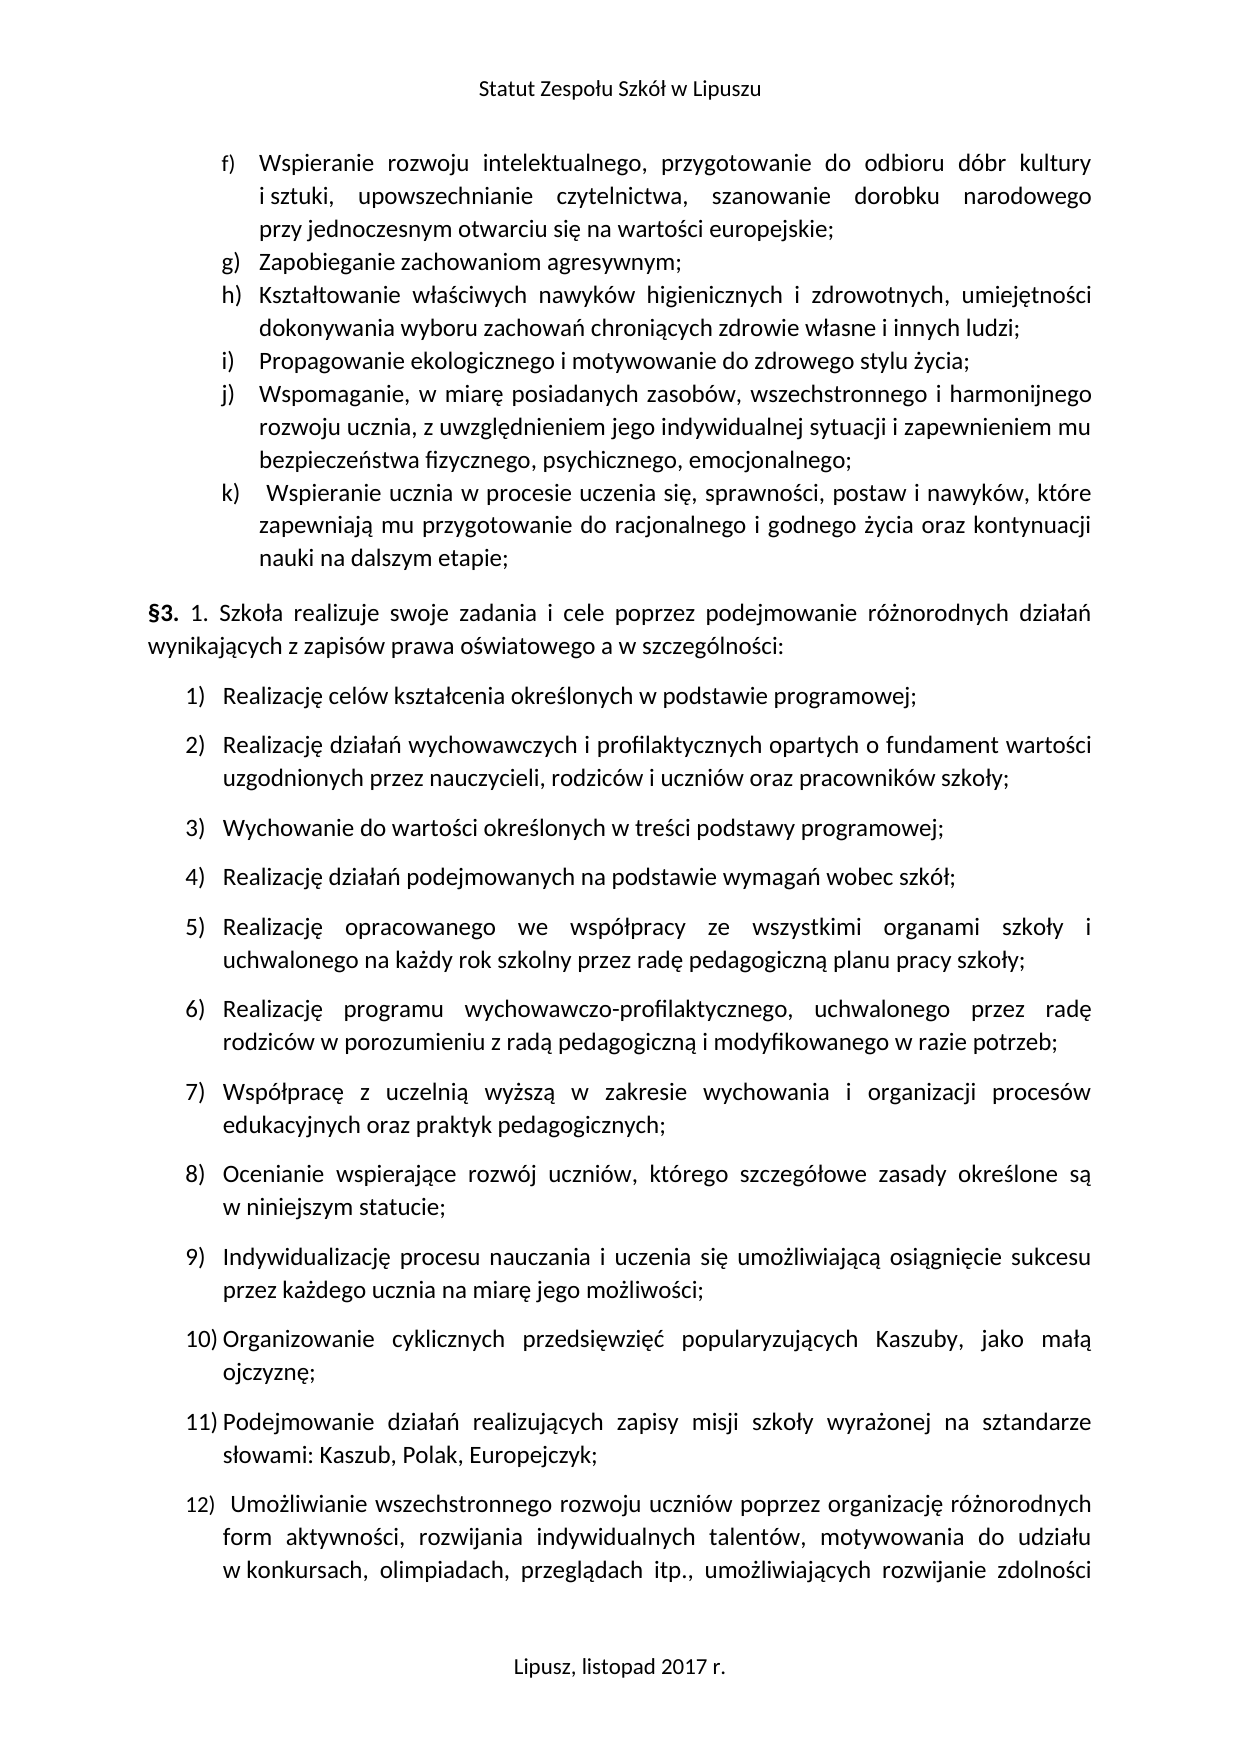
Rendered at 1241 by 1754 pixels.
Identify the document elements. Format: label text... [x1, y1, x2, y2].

list Wspieranie ucznia w procesie uczenia się, sprawności, postaw i nawyków, które zapewniają mu przygotowanie do racjonalnego i godnego życia oraz kontynuacji nauki na dalszym etapie; [221, 477, 1093, 573]
text §3. 1. Szkoła realizuje swoje zadania i cele poprzez podejmowanie różnorodnych działań wynikających z zapisów prawa oświatowego a w szczególności: [148, 597, 1093, 661]
list Wspomaganie, w miarę posiadanych zasobów, wszechstronnego i harmonijnego rozwoju ucznia, z uwzględnieniem jego indywidualnej sytuacji i zapewnieniem mu bezpieczeństwa fizycznego, psychicznego, emocjonalnego; [221, 378, 1093, 474]
list Propagowanie ekologicznego i motywowanie do zdrowego stylu życia; [221, 345, 1093, 376]
list Organizowanie cyklicznych przedsięwzięć popularyzujących Kaszuby, jako małą ojczyznę; [185, 1324, 1093, 1387]
list Realizację programu wychowawczo-profilaktycznego, uchwalonego przez radę rodziców w porozumieniu z radą pedagogiczną i modyfikowanego w razie potrzeb; [185, 994, 1093, 1057]
list Indywidualizację procesu nauczania i uczenia się umożliwiającą osiągnięcie sukcesu przez każdego ucznia na miarę jego możliwości; [185, 1241, 1093, 1304]
list Wspieranie rozwoju intelektualnego, przygotowanie do odbioru dóbr kultury i sztuki, upowszechnianie czytelnictwa, szanowanie dorobku narodowego przy jednoczesnym otwarciu się na wartości europejskie; [221, 148, 1093, 244]
list Wychowanie do wartości określonych w treści podstawy programowej; [185, 812, 1093, 842]
list Ocenianie wspierające rozwój uczniów, którego szczegółowe zasady określone są w niniejszym statucie; [185, 1159, 1093, 1222]
list Umożliwianie wszechstronnego rozwoju uczniów poprzez organizację różnorodnych form aktywności, rozwijania indywidualnych talentów, motywowania do udziału w konkursach, olimpiadach, przeglądach itp., umożliwiających rozwijanie zdolności [185, 1489, 1093, 1585]
list Podejmowanie działań realizujących zapisy misji szkoły wyrażonej na sztandarze słowami: Kaszub, Polak, Europejczyk; [185, 1406, 1093, 1469]
list Realizację opracowanego we współpracy ze wszystkimi organami szkoły i uchwalonego na każdy rok szkolny przez radę pedagogiczną planu pracy szkoły; [185, 911, 1093, 974]
list Zapobieganie zachowaniom agresywnym; [221, 246, 1093, 277]
list Realizację działań podejmowanych na podstawie wymagań wobec szkół; [185, 862, 1093, 892]
list Realizację działań wychowawczych i profilaktycznych opartych o fundament wartości uzgodnionych przez nauczycieli, rodziców i uczniów oraz pracowników szkoły; [185, 729, 1093, 793]
list Kształtowanie właściwych nawyków higienicznych i zdrowotnych, umiejętności dokonywania wyboru zachowań chroniących zdrowie własne i innych ludzi; [221, 279, 1093, 343]
list Realizację celów kształcenia określonych w podstawie programowej; [185, 680, 1093, 710]
list Współpracę z uczelnią wyższą w zakresie wychowania i organizacji procesów edukacyjnych oraz praktyk pedagogicznych; [185, 1076, 1093, 1139]
